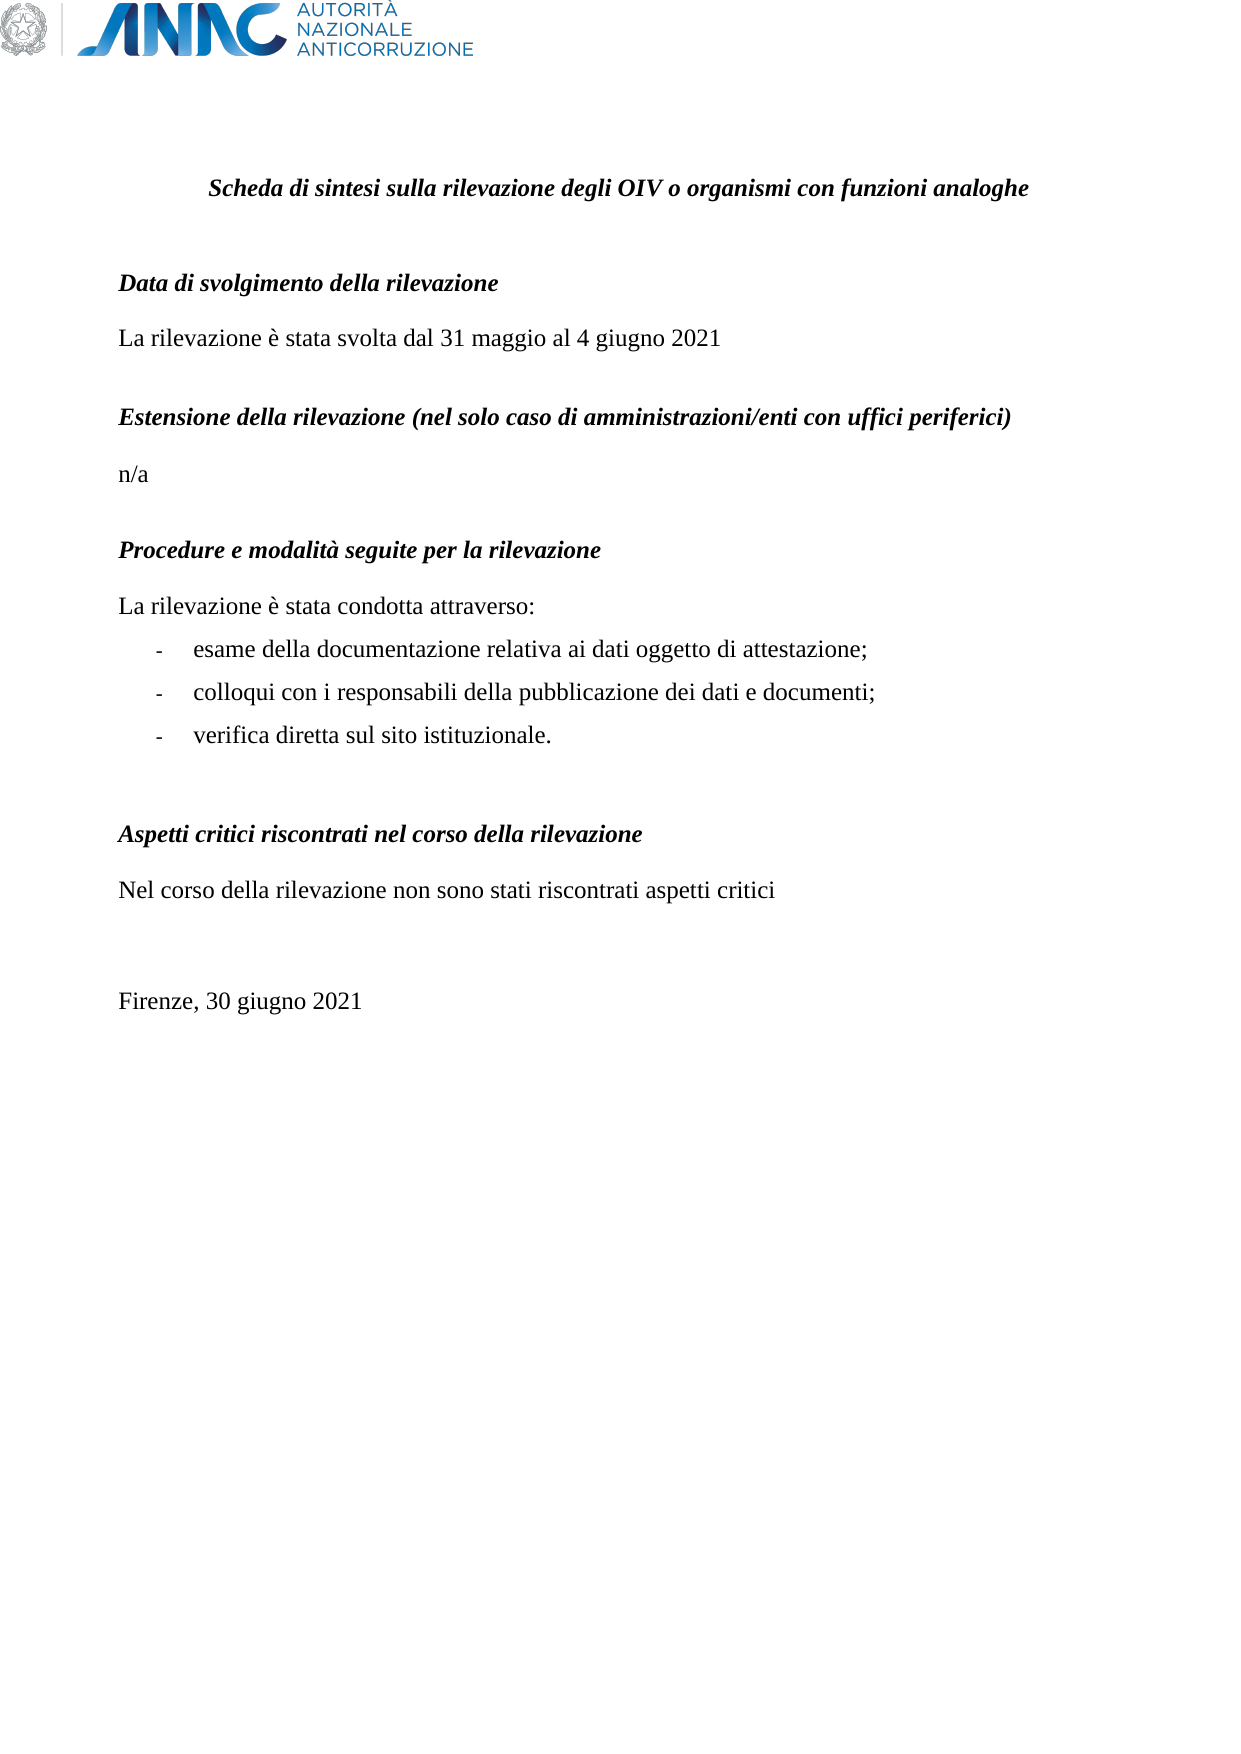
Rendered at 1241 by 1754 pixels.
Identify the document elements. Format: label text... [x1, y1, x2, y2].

list esame della documentazione relativa ai dati oggetto di attestazione; [156, 634, 1122, 663]
list Estensione della rilevazione (nel solo caso di amministrazioni/enti con uffici periferici) [118, 402, 1122, 431]
text Aspetti critici riscontrati nel corso della rilevazione [118, 819, 1122, 848]
list La rilevazione è stata svolta dal 31 maggio al 4 giugno 2021 [118, 323, 1122, 352]
list colloqui con i responsabili della pubblicazione dei dati e documenti; [156, 677, 1122, 706]
list Procedure e modalità seguite per la rilevazione [118, 535, 1122, 564]
list n/a [118, 459, 1122, 488]
text La rilevazione è stata condotta attraverso: [118, 591, 1122, 620]
picture [0, 0, 473, 56]
text Firenze, 30 giugno 2021 [118, 986, 1122, 1015]
title Scheda di sintesi sulla rilevazione degli OIV o organismi con funzioni analoghe [118, 173, 1122, 201]
text Nel corso della rilevazione non sono stati riscontrati aspetti critici [118, 875, 1122, 903]
list Data di svolgimento della rilevazione [118, 268, 1122, 296]
list verifica diretta sul sito istituzionale. [156, 720, 1122, 749]
